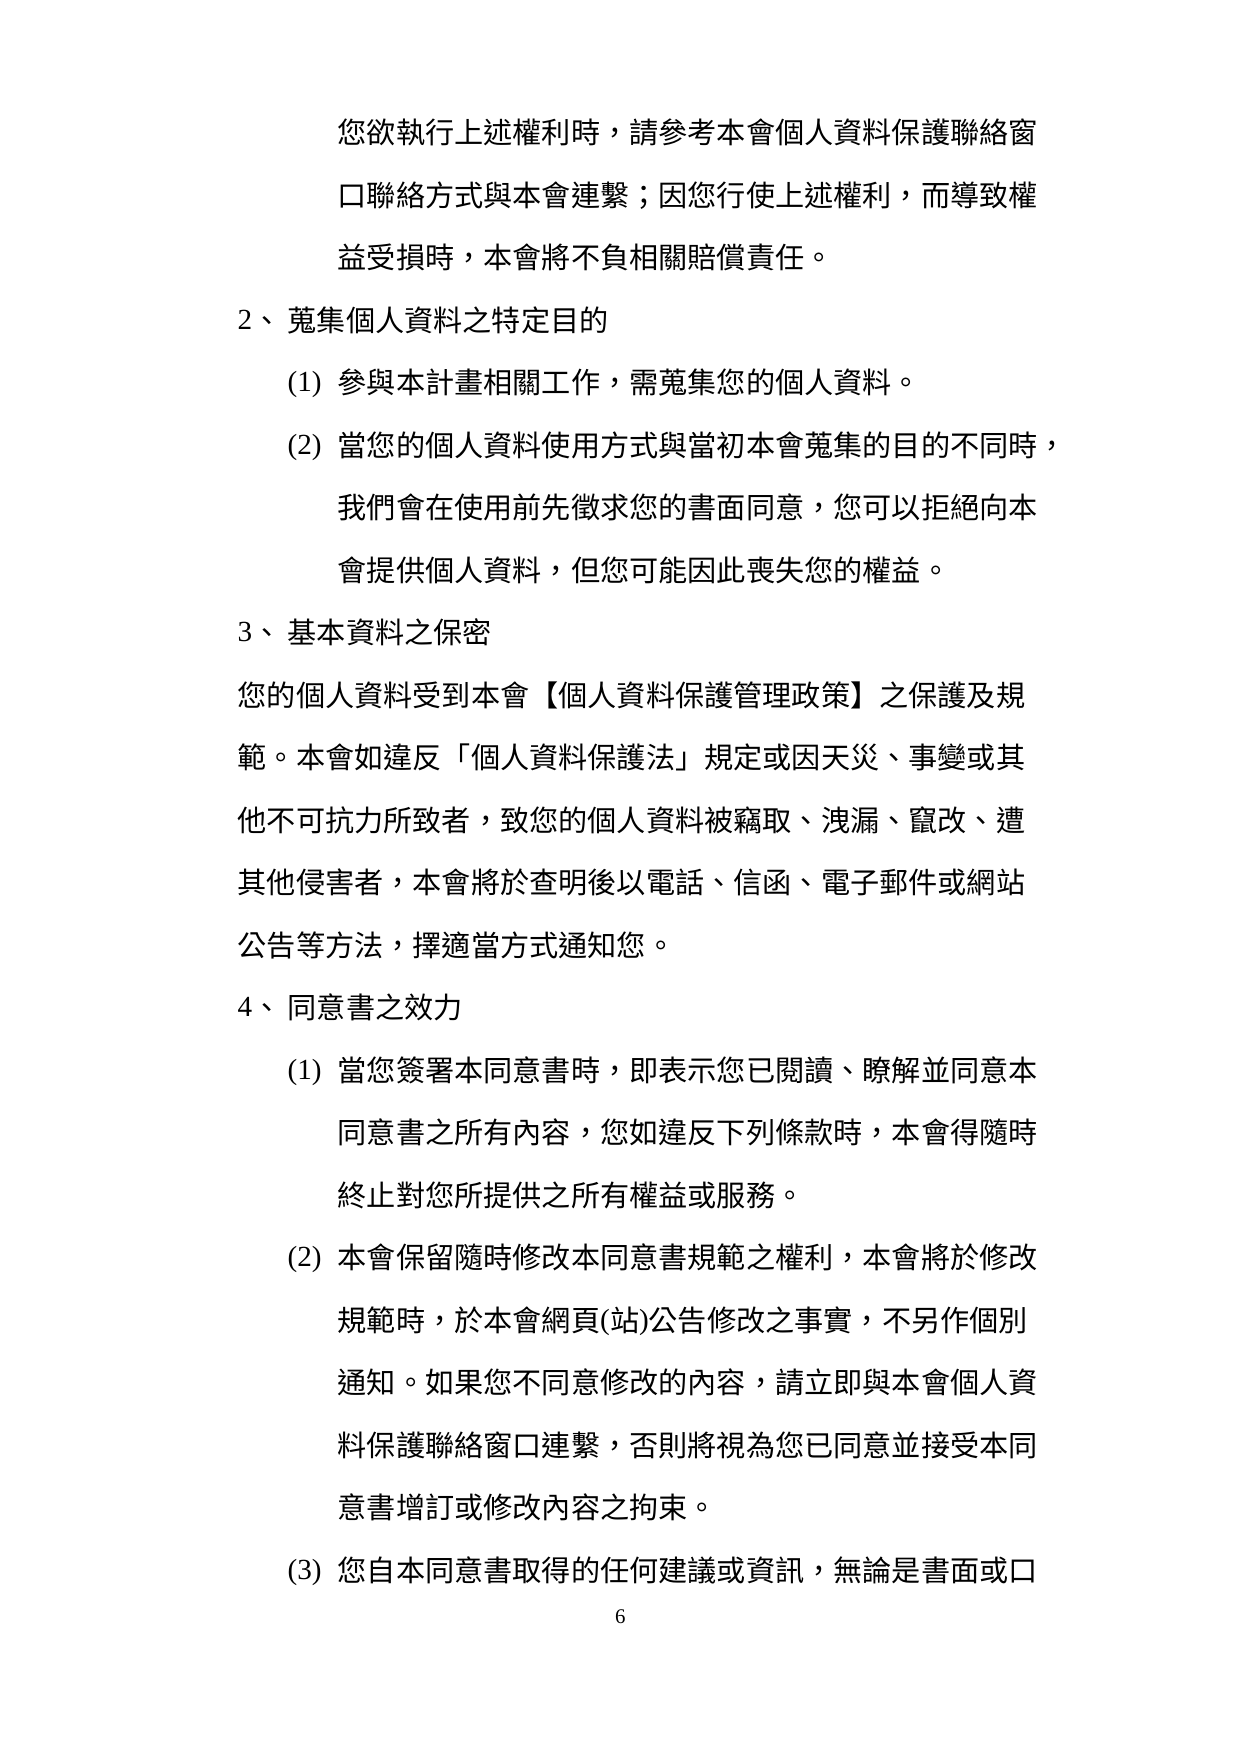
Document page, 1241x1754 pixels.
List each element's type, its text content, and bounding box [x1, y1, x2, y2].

list 蒐集個人資料之特定目的 [237, 277, 1053, 339]
list 同意書之效力 [237, 964, 1053, 1027]
list 基本資料之保密 [237, 589, 1053, 652]
list 本會保留隨時修改本同意書規範之權利，本會將於修改規範時，於本會網頁(站)公告修改之事實，不另作個別通知。如果您不同意修改的內容，請立即與本會個人資料保護聯絡窗口連繫，否則將視為您已同意並接受本同意書增訂或修改內容之拘束。 [287, 1214, 1053, 1527]
list 當您簽署本同意書時，即表示您已閱讀、瞭解並同意本同意書之所有內容，您如違反下列條款時，本會得隨時終止對您所提供之所有權益或服務。 [287, 1027, 1053, 1214]
list 您欲執行上述權利時，請參考本會個人資料保護聯絡窗口聯絡方式與本會連繫；因您行使上述權利，而導致權益受損時，本會將不負相關賠償責任。 [287, 89, 1053, 277]
list 當您的個人資料使用方式與當初本會蒐集的目的不同時，我們會在使用前先徵求您的書面同意，您可以拒絕向本會提供個人資料，但您可能因此喪失您的權益。 [287, 402, 1053, 589]
list 您自本同意書取得的任何建議或資訊，無論是書面或口 [287, 1527, 1053, 1589]
list 參與本計畫相關工作，需蒐集您的個人資料。 [287, 339, 1053, 402]
text 您的個人資料受到本會【個人資料保護管理政策】之保護及規範。本會如違反「個人資料保護法」規定或因天災、事變或其他不可抗力所致者，致您的個人資料被竊取、洩漏、竄改、遭其他侵害者，本會將於查明後以電話、信函、電子郵件或網站公告等方法，擇適當方式通知您。 [237, 652, 1053, 964]
